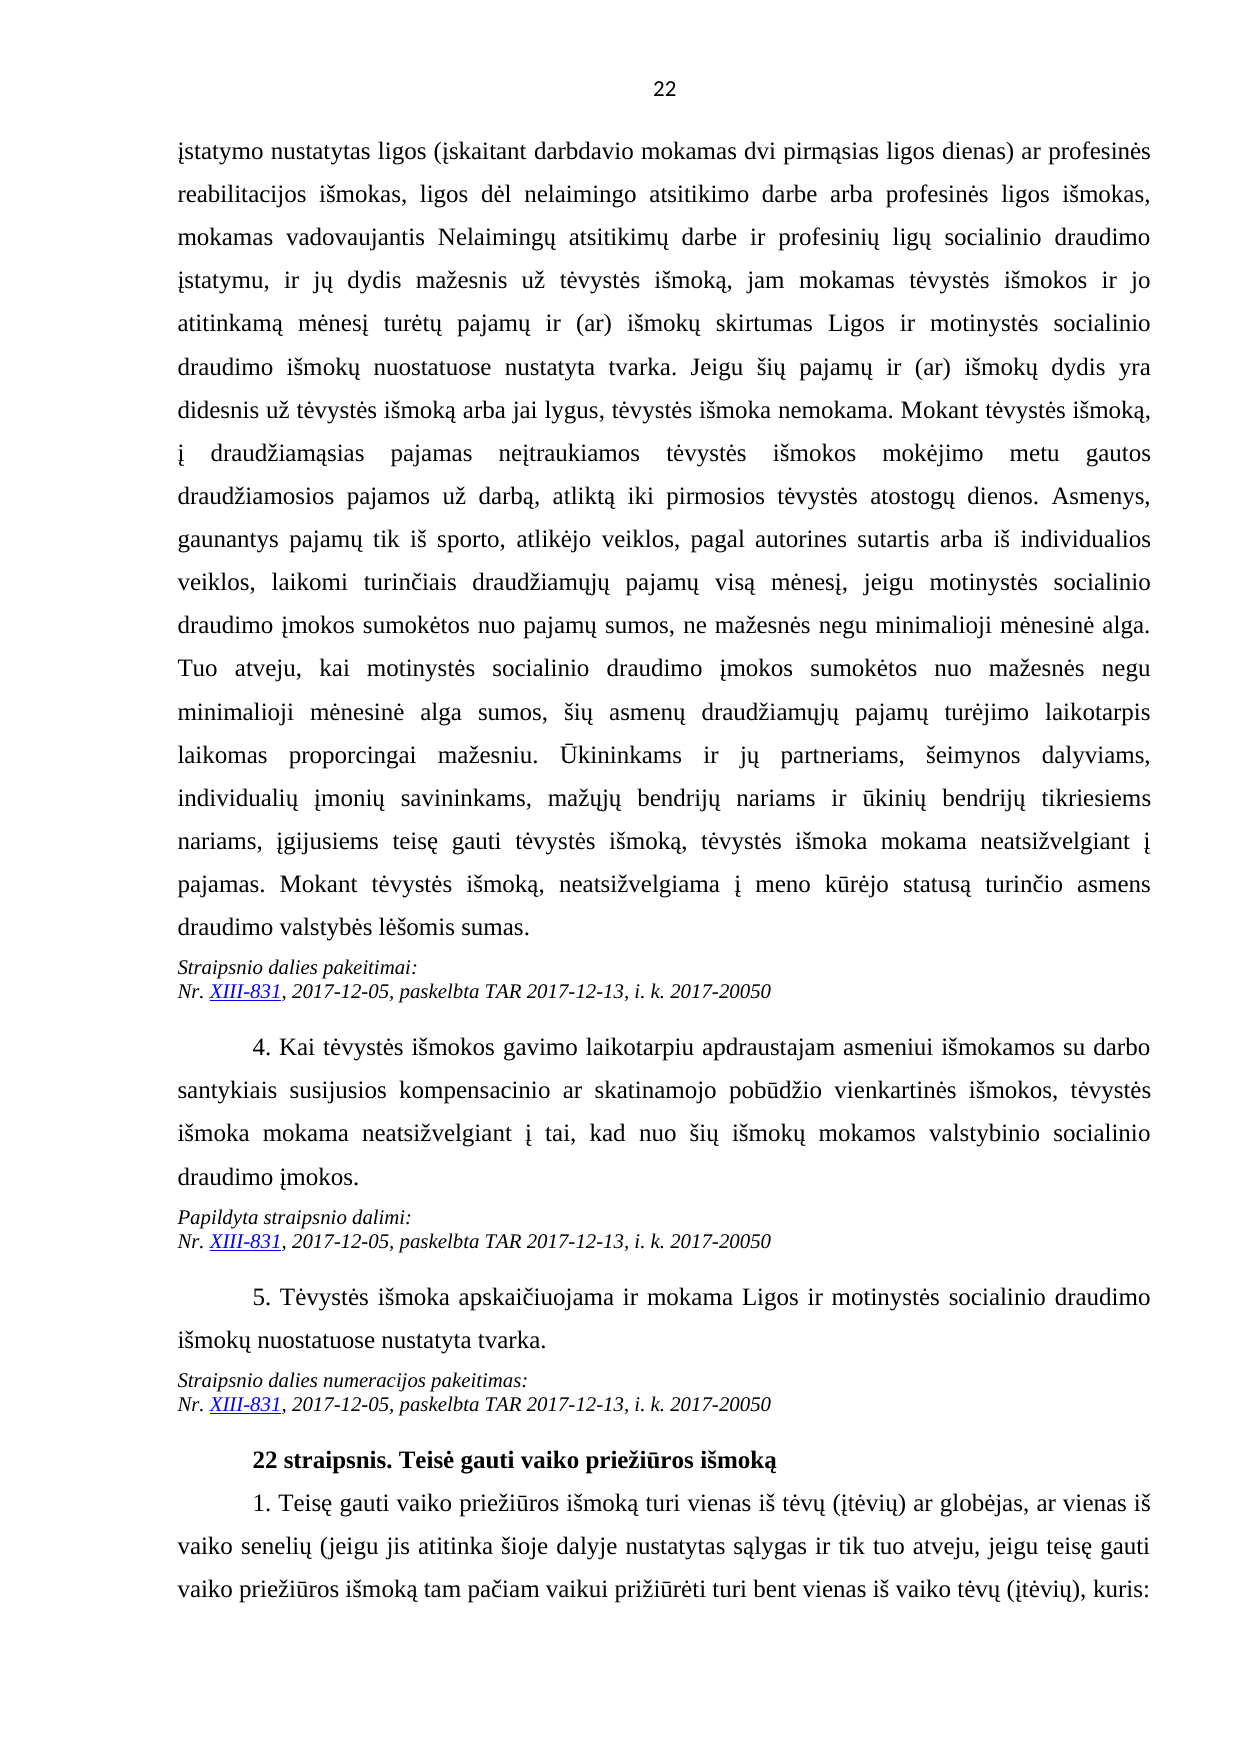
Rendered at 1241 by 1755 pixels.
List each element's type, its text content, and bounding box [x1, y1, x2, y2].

text Straipsnio dalies pakeitimai: [177, 955, 1152, 979]
text Nr. XIII-831, 2017-12-05, paskelbta TAR 2017-12-13, i. k. 2017-20050 [177, 1229, 1152, 1253]
text Nr. XIII-831, 2017-12-05, paskelbta TAR 2017-12-13, i. k. 2017-20050 [177, 1392, 1152, 1416]
text 5. Tėvystės išmoka apskaičiuojama ir mokama Ligos ir motinystės socialinio draudimo išmokų nuostatuose nustatyta tvarka. [177, 1282, 1152, 1353]
text įstatymo nustatytas ligos (įskaitant darbdavio mokamas dvi pirmąsias ligos dienas) ar profesinės reabilitacijos išmokas, ligos dėl nelaimingo atsitikimo darbe arba profesinės ligos išmokas, mokamas vadovaujantis Nelaimingų atsitikimų darbe ir profesinių ligų socialinio draudimo įstatymu, ir jų dydis mažesnis už tėvystės išmoką, jam mokamas tėvystės išmokos ir jo atitinkamą mėnesį turėtų pajamų ir (ar) išmokų skirtumas Ligos ir motinystės socialinio draudimo išmokų nuostatuose nustatyta tvarka. Jeigu šių pajamų ir (ar) išmokų dydis yra didesnis už tėvystės išmoką arba jai lygus, tėvystės išmoka nemokama. Mokant tėvystės išmoką, į draudžiamąsias pajamas neįtraukiamos tėvystės išmokos mokėjimo metu gautos draudžiamosios pajamos už darbą, atliktą iki pirmosios tėvystės atostogų dienos. Asmenys, gaunantys pajamų tik iš sporto, atlikėjo veiklos, pagal autorines sutartis arba iš individualios veiklos, laikomi turinčiais draudžiamųjų pajamų visą mėnesį, jeigu motinystės socialinio draudimo įmokos sumokėtos nuo pajamų sumos, ne mažesnės negu minimalioji mėnesinė alga. Tuo atveju, kai motinystės socialinio draudimo įmokos sumokėtos nuo mažesnės negu minimalioji mėnesinė alga sumos, šių asmenų draudžiamųjų pajamų turėjimo laikotarpis laikomas proporcingai mažesniu. Ūkininkams ir jų partneriams, šeimynos dalyviams, individualių įmonių savininkams, mažųjų bendrijų nariams ir ūkinių bendrijų tikriesiems nariams, įgijusiems teisę gauti tėvystės išmoką, tėvystės išmoka mokama neatsižvelgiant į pajamas. Mokant tėvystės išmoką, neatsižvelgiama į meno kūrėjo statusą turinčio asmens draudimo valstybės lėšomis sumas. [177, 136, 1152, 941]
text Nr. XIII-831, 2017-12-05, paskelbta TAR 2017-12-13, i. k. 2017-20050 [177, 979, 1152, 1003]
text 22 straipsnis. Teisė gauti vaiko priežiūros išmoką [177, 1445, 1152, 1473]
text 4. Kai tėvystės išmokos gavimo laikotarpiu apdraustajam asmeniui išmokamos su darbo santykiais susijusios kompensacinio ar skatinamojo pobūdžio vienkartinės išmokos, tėvystės išmoka mokama neatsižvelgiant į tai, kad nuo šių išmokų mokamos valstybinio socialinio draudimo įmokos. [177, 1032, 1152, 1190]
text 1. Teisę gauti vaiko priežiūros išmoką turi vienas iš tėvų (įtėvių) ar globėjas, ar vienas iš vaiko senelių (jeigu jis atitinka šioje dalyje nustatytas sąlygas ir tik tuo atveju, jeigu teisę gauti vaiko priežiūros išmoką tam pačiam vaikui prižiūrėti turi bent vienas iš vaiko tėvų (įtėvių), kuris: [177, 1488, 1152, 1603]
text Straipsnio dalies numeracijos pakeitimas: [177, 1368, 1152, 1392]
text Papildyta straipsnio dalimi: [177, 1205, 1152, 1229]
